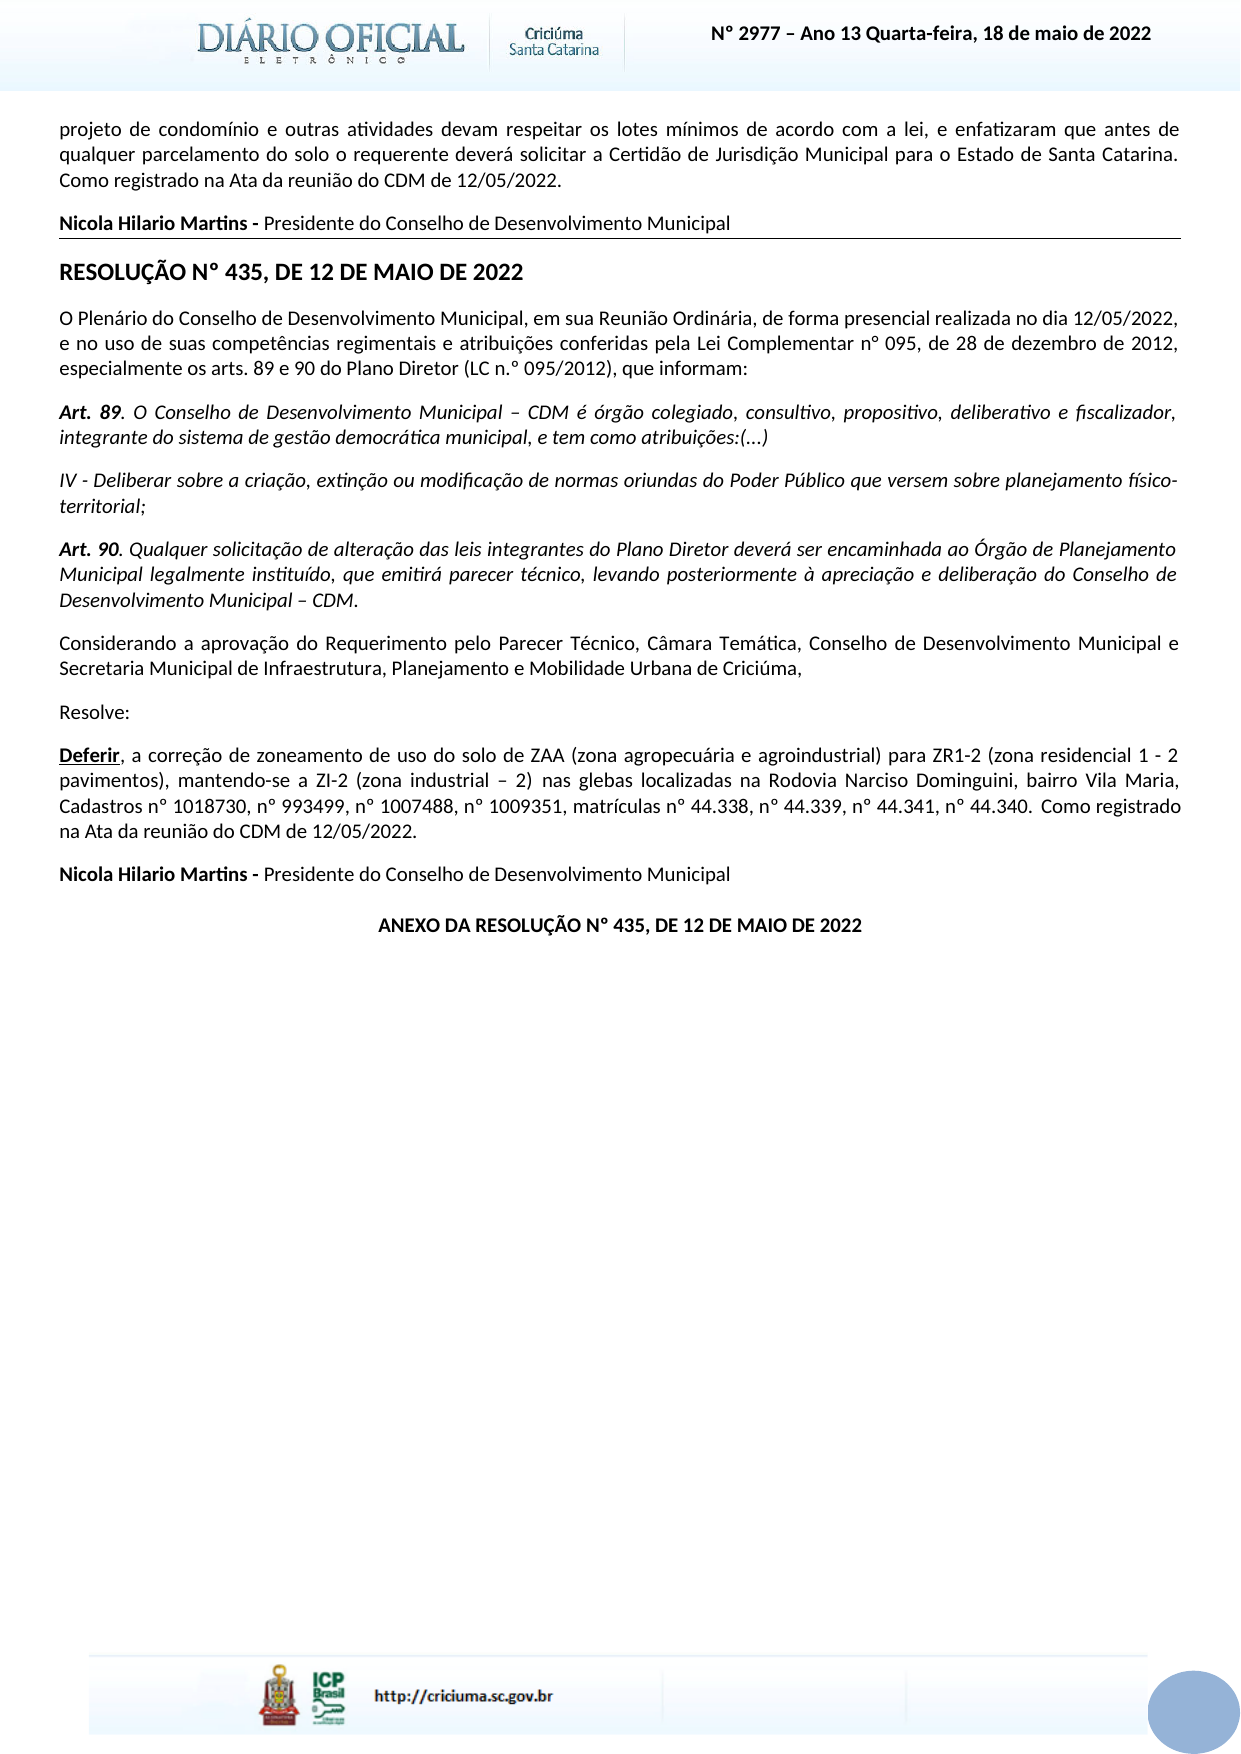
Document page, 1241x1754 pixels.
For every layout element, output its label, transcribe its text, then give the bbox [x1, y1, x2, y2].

text Resolve: [59, 699, 1181, 724]
text IV - Deliberar sobre a criação, extinção ou modificação de normas oriundas do Poder Público que versem sobre planejamento físico-territorial; [59, 467, 1181, 518]
text projeto de condomínio e outras atividades devam respeitar os lotes mínimos de acordo com a lei, e enfatizaram que antes de qualquer parcelamento do solo o requerente deverá solicitar a Certidão de Jurisdição Municipal para o Estado de Santa Catarina. Como registrado na Ata da reunião do CDM de 12/05/2022. [59, 116, 1181, 192]
text Nicola Hilario Martins - Presidente do Conselho de Desenvolvimento Municipal [59, 210, 1181, 238]
text Considerando a aprovação do Requerimento pelo Parecer Técnico, Câmara Temática, Conselho de Desenvolvimento Municipal e Secretaria Municipal de Infraestrutura, Planejamento e Mobilidade Urbana de Criciúma, [59, 630, 1181, 681]
text Art. 89. O Conselho de Desenvolvimento Municipal – CDM é órgão colegiado, consultivo, propositivo, deliberativo e fiscalizador, integrante do sistema de gestão democrática municipal, e tem como atribuições:(...) [59, 399, 1181, 450]
text ANEXO DA RESOLUÇÃO Nº 435, DE 12 DE MAIO DE 2022 [59, 912, 1181, 938]
text Art. 90. Qualquer solicitação de alteração das leis integrantes do Plano Diretor deverá ser encaminhada ao Órgão de Planejamento Municipal legalmente instituído, que emitirá parecer técnico, levando posteriormente à apreciação e deliberação do Conselho de Desenvolvimento Municipal – CDM. [59, 536, 1181, 612]
text RESOLUÇÃO Nº 435, DE 12 DE MAIO DE 2022 [59, 256, 1181, 287]
text O Plenário do Conselho de Desenvolvimento Municipal, em sua Reunião Ordinária, de forma presencial realizada no dia 12/05/2022, e no uso de suas competências regimentais e atribuições conferidas pela Lei Complementar n° 095, de 28 de dezembro de 2012, especialmente os arts. 89 e 90 do Plano Diretor (LC n.º 095/2012), que informam: [59, 305, 1181, 381]
text Deferir, a correção de zoneamento de uso do solo de ZAA (zona agropecuária e agroindustrial) para ZR1-2 (zona residencial 1 - 2 pavimentos), mantendo-se a ZI-2 (zona industrial – 2) nas glebas localizadas na Rodovia Narciso Dominguini, bairro Vila Maria, Cadastros nº 1018730, nº 993499, nº 1007488, nº 1009351, matrículas nº 44.338, nº 44.339, nº 44.341, nº 44.340. Como registrado na Ata da reunião do CDM de 12/05/2022. [59, 742, 1181, 844]
text Nicola Hilario Martins - Presidente do Conselho de Desenvolvimento Municipal [59, 862, 1181, 887]
